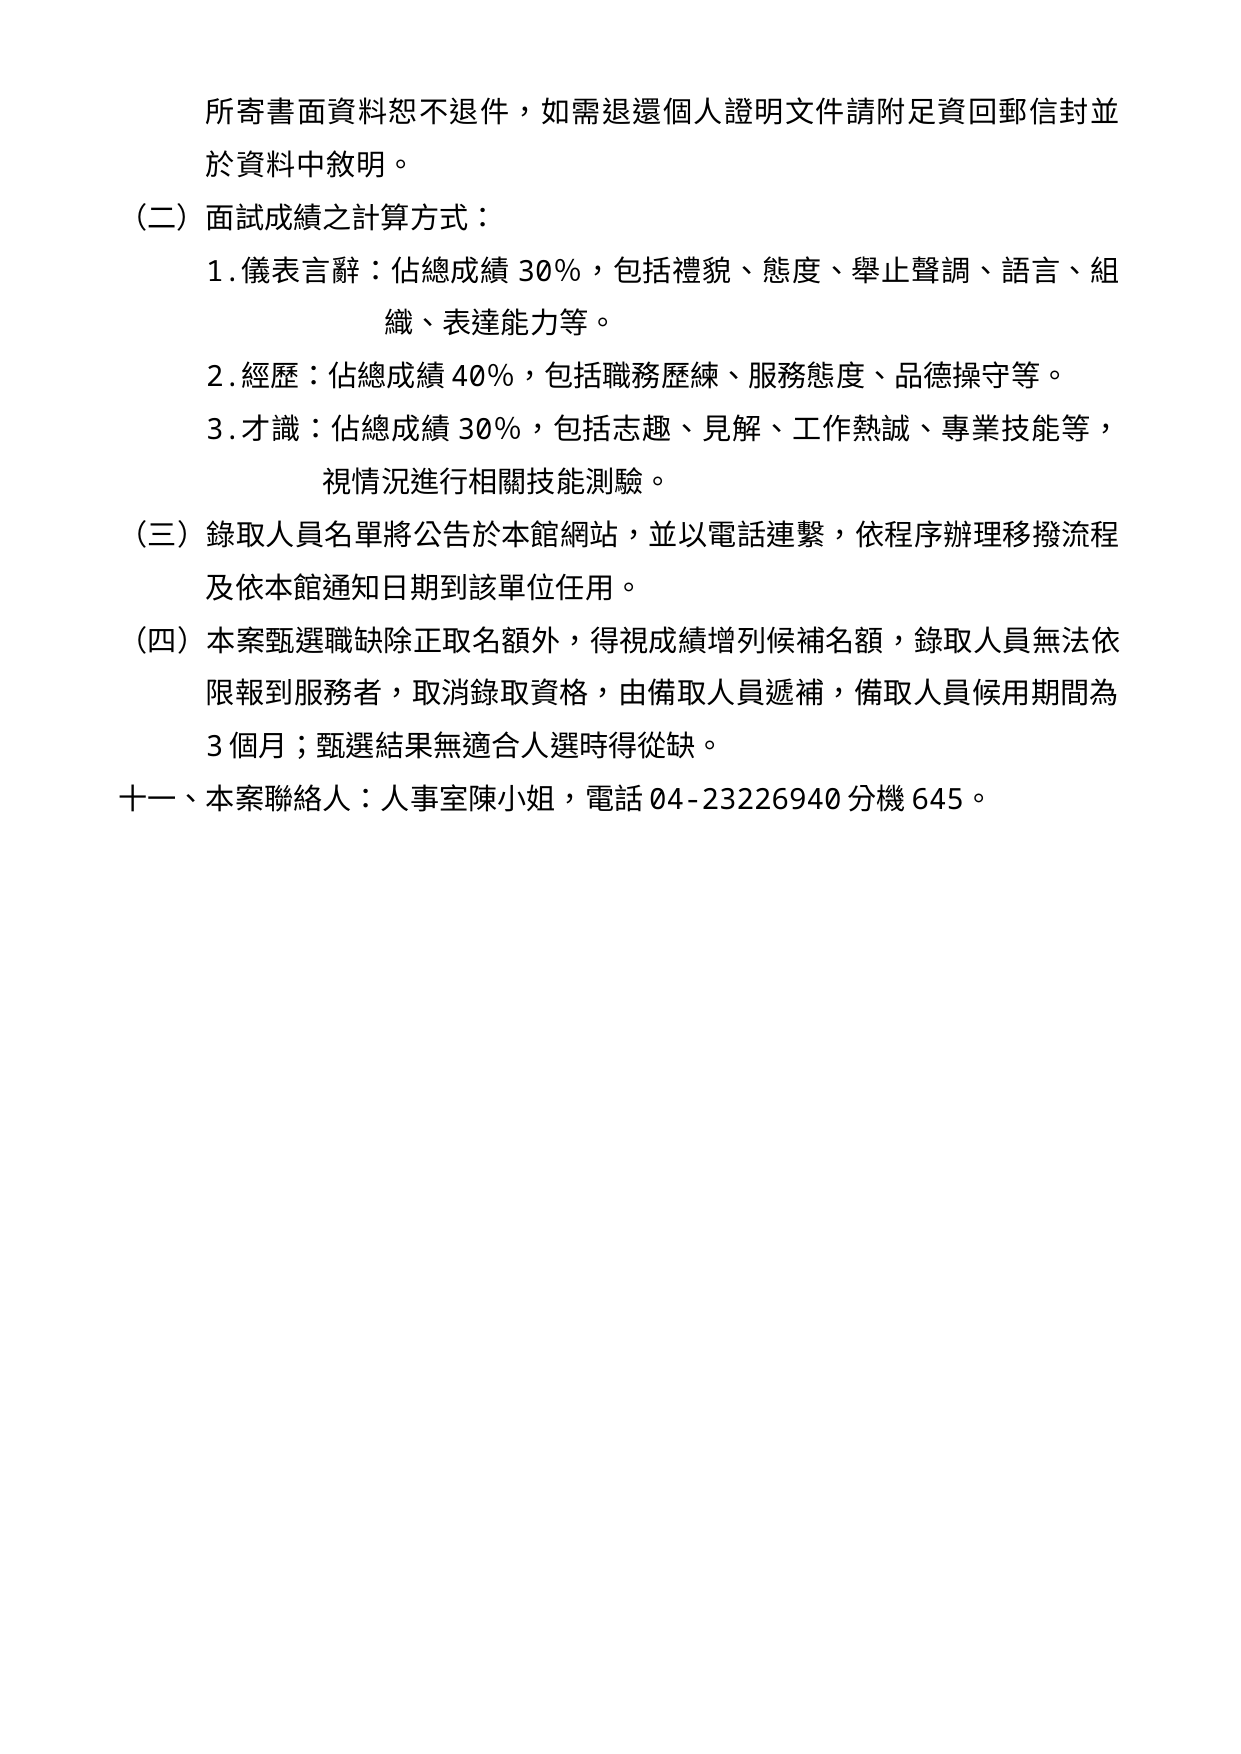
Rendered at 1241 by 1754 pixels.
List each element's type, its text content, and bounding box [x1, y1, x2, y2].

text 所寄書面資料恕不退件，如需退還個人證明文件請附足資回郵信封並於資料中敘明。 [118, 89, 1122, 184]
text （四）本案甄選職缺除正取名額外，得視成績增列候補名額，錄取人員無法依限報到服務者，取消錄取資格，由備取人員遞補，備取人員候用期間為3個月；甄選結果無適合人選時得從缺。 [118, 617, 1122, 765]
text 3.才識：佔總成績30％，包括志趣、見解、工作熱誠、專業技能等，視情況進行相關技能測驗。 [206, 406, 1122, 501]
text 1.儀表言辭：佔總成績30％，包括禮貌、態度、舉止聲調、語言、組織、表達能力等。 [206, 247, 1122, 342]
text （三）錄取人員名單將公告於本館網站，並以電話連繫，依程序辦理移撥流程，及依本館通知日期到該單位任用。 [118, 511, 1122, 607]
text 2.經歷：佔總成績40％，包括職務歷練、服務態度、品德操守等。 [206, 353, 1122, 395]
text （二）面試成績之計算方式： [118, 194, 1122, 237]
text 十一、本案聯絡人：人事室陳小姐，電話04-23226940分機645。 [118, 776, 1122, 818]
